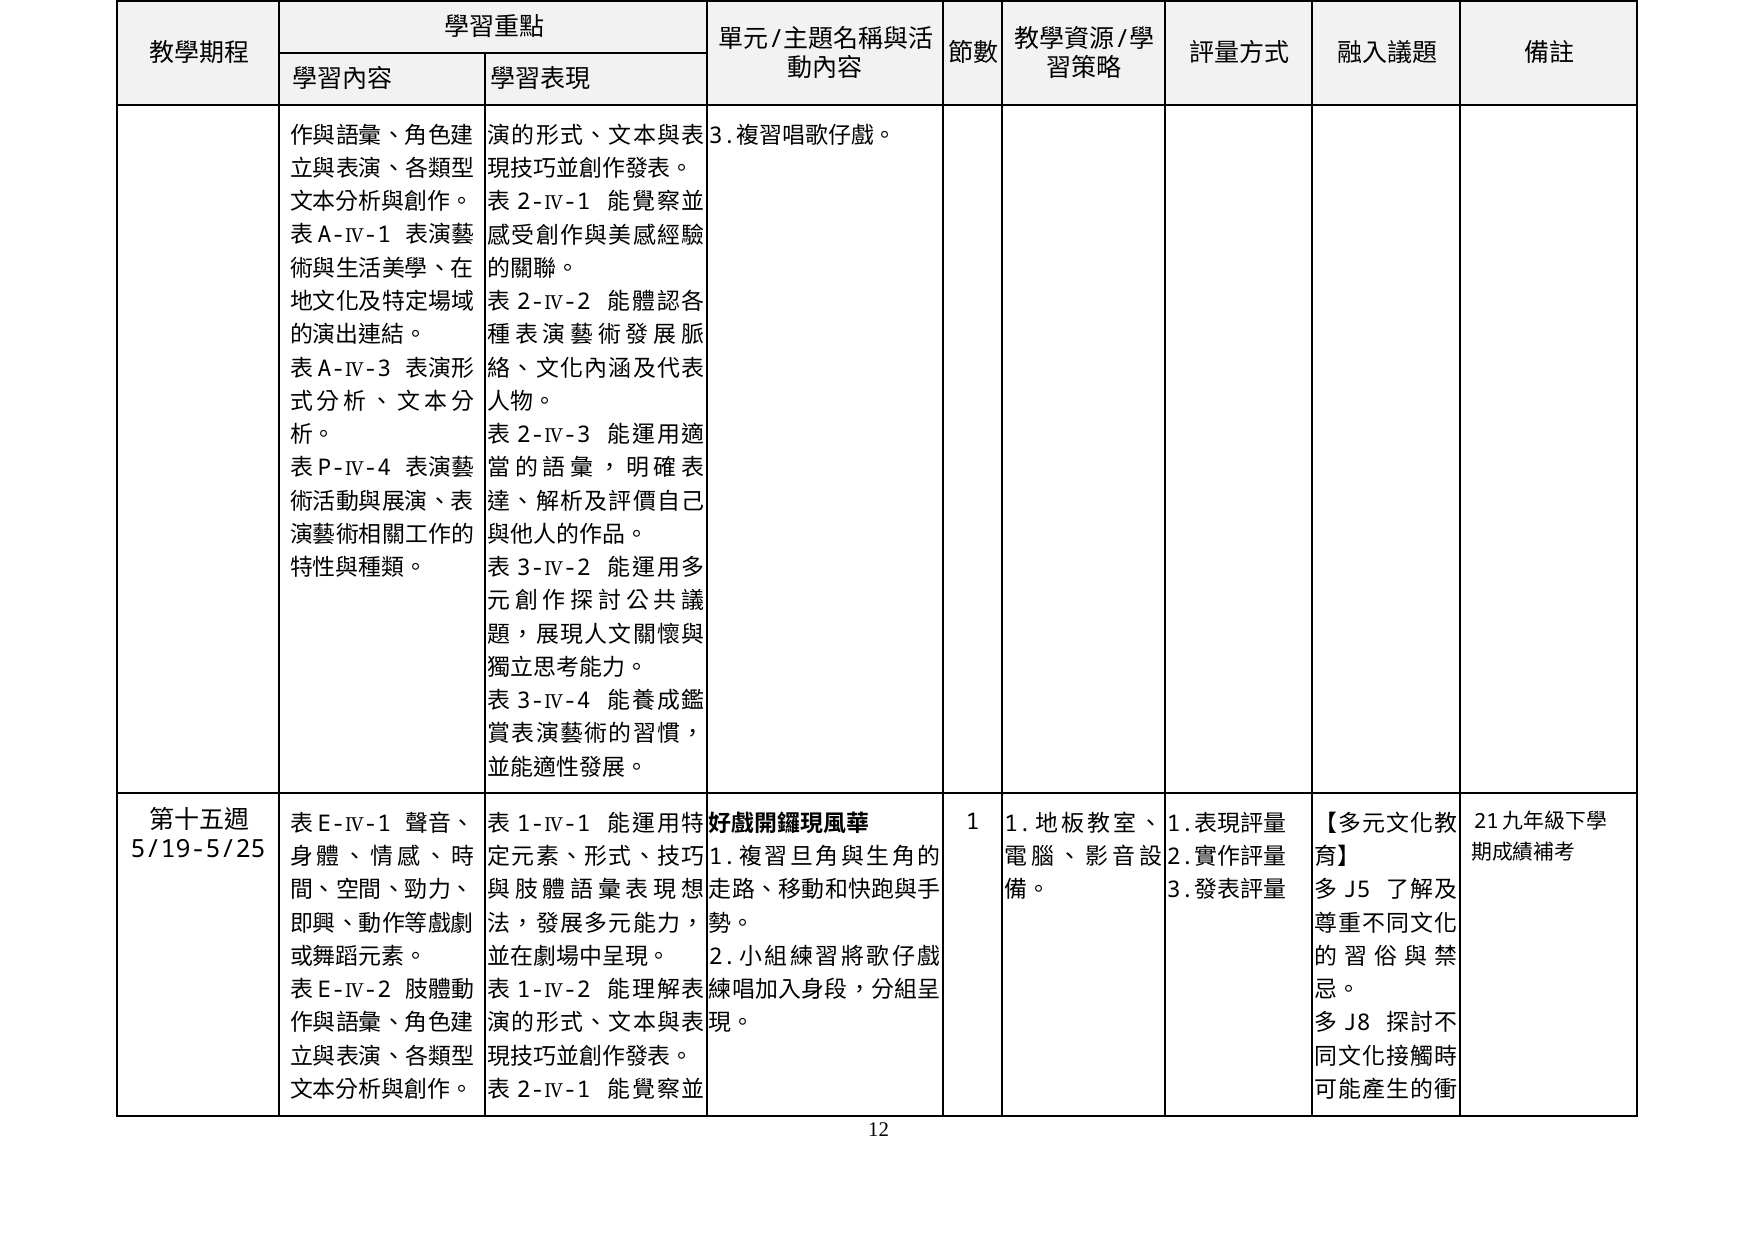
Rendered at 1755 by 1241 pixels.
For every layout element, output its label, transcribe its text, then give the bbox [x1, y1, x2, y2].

table_header 教學資源/學習策略 [1003, 2, 1164, 104]
table_cell 3.複習唱歌仔戲。 [708, 106, 942, 792]
table_cell [118, 106, 278, 792]
table_header 備註 [1461, 2, 1636, 104]
table_cell [1003, 106, 1164, 792]
table_header 學習重點 [280, 2, 706, 52]
table_cell [944, 106, 1001, 792]
table_header 節數 [944, 2, 1001, 104]
table_cell 學習內容 [280, 54, 484, 104]
table_cell 好戲開鑼現風華 1.複習旦角與生角的走路、移動和快跑與手勢。 2.小組練習將歌仔戲練唱加入身段，分組呈現。 [708, 794, 942, 1114]
table_cell [1313, 106, 1459, 792]
table_header 評量方式 [1166, 2, 1311, 104]
table_cell 演的形式、文本與表現技巧並創作發表。 表2-Ⅳ-1 能覺察並感受創作與美感經驗的關聯。 表2-Ⅳ-2 能體認各種表演藝術發展脈絡、文化內涵及代表人物。 表2-Ⅳ-3 能運用適當的語彙，明確表達、解析及評價自己與他人的作品。 表3-Ⅳ-2 能運用多元創作探討公共議題，展現人文關懷與獨立思考能力。 表3-Ⅳ-4 能養成鑑賞表演藝術的習慣，並能適性發展。 [486, 106, 706, 792]
table_header 融入議題 [1313, 2, 1459, 104]
table_cell 作與語彙、角色建立與表演、各類型文本分析與創作。 表A-Ⅳ-1 表演藝術與生活美學、在地文化及特定場域的演出連結。 表A-Ⅳ-3 表演形式分析、文本分析。 表P-Ⅳ-4 表演藝術活動與展演、表演藝術相關工作的特性與種類。 [280, 106, 484, 792]
table_cell [1166, 106, 1311, 792]
table_cell 【多元文化教育】 多J5 了解及尊重不同文化的習俗與禁忌。 多J8 探討不同文化接觸時可能產生的衝 [1313, 794, 1459, 1114]
table_cell 1.地板教室、電腦、影音設備。 [1003, 794, 1164, 1114]
table_cell 1.表現評量 2.實作評量 3.發表評量 [1166, 794, 1311, 1114]
table_cell 21九年級下學期成績補考 [1461, 794, 1636, 1114]
table_cell 表E-Ⅳ-1 聲音、身體、情感、時間、空間、勁力、即興、動作等戲劇或舞蹈元素。 表E-Ⅳ-2 肢體動作與語彙、角色建立與表演、各類型文本分析與創作。 [280, 794, 484, 1114]
table_cell 1 [944, 794, 1001, 1114]
table_cell 第十五週5/19-5/25 [118, 794, 278, 1114]
table_header 教學期程 [118, 2, 278, 104]
table_cell 表1-Ⅳ-1 能運用特定元素、形式、技巧與肢體語彙表現想法，發展多元能力，並在劇場中呈現。 表1-Ⅳ-2 能理解表演的形式、文本與表現技巧並創作發表。 表2-Ⅳ-1 能覺察並 [486, 794, 706, 1114]
table_cell [1461, 106, 1636, 792]
table_header 單元/主題名稱與活動內容 [708, 2, 942, 104]
table_cell 學習表現 [486, 54, 706, 104]
